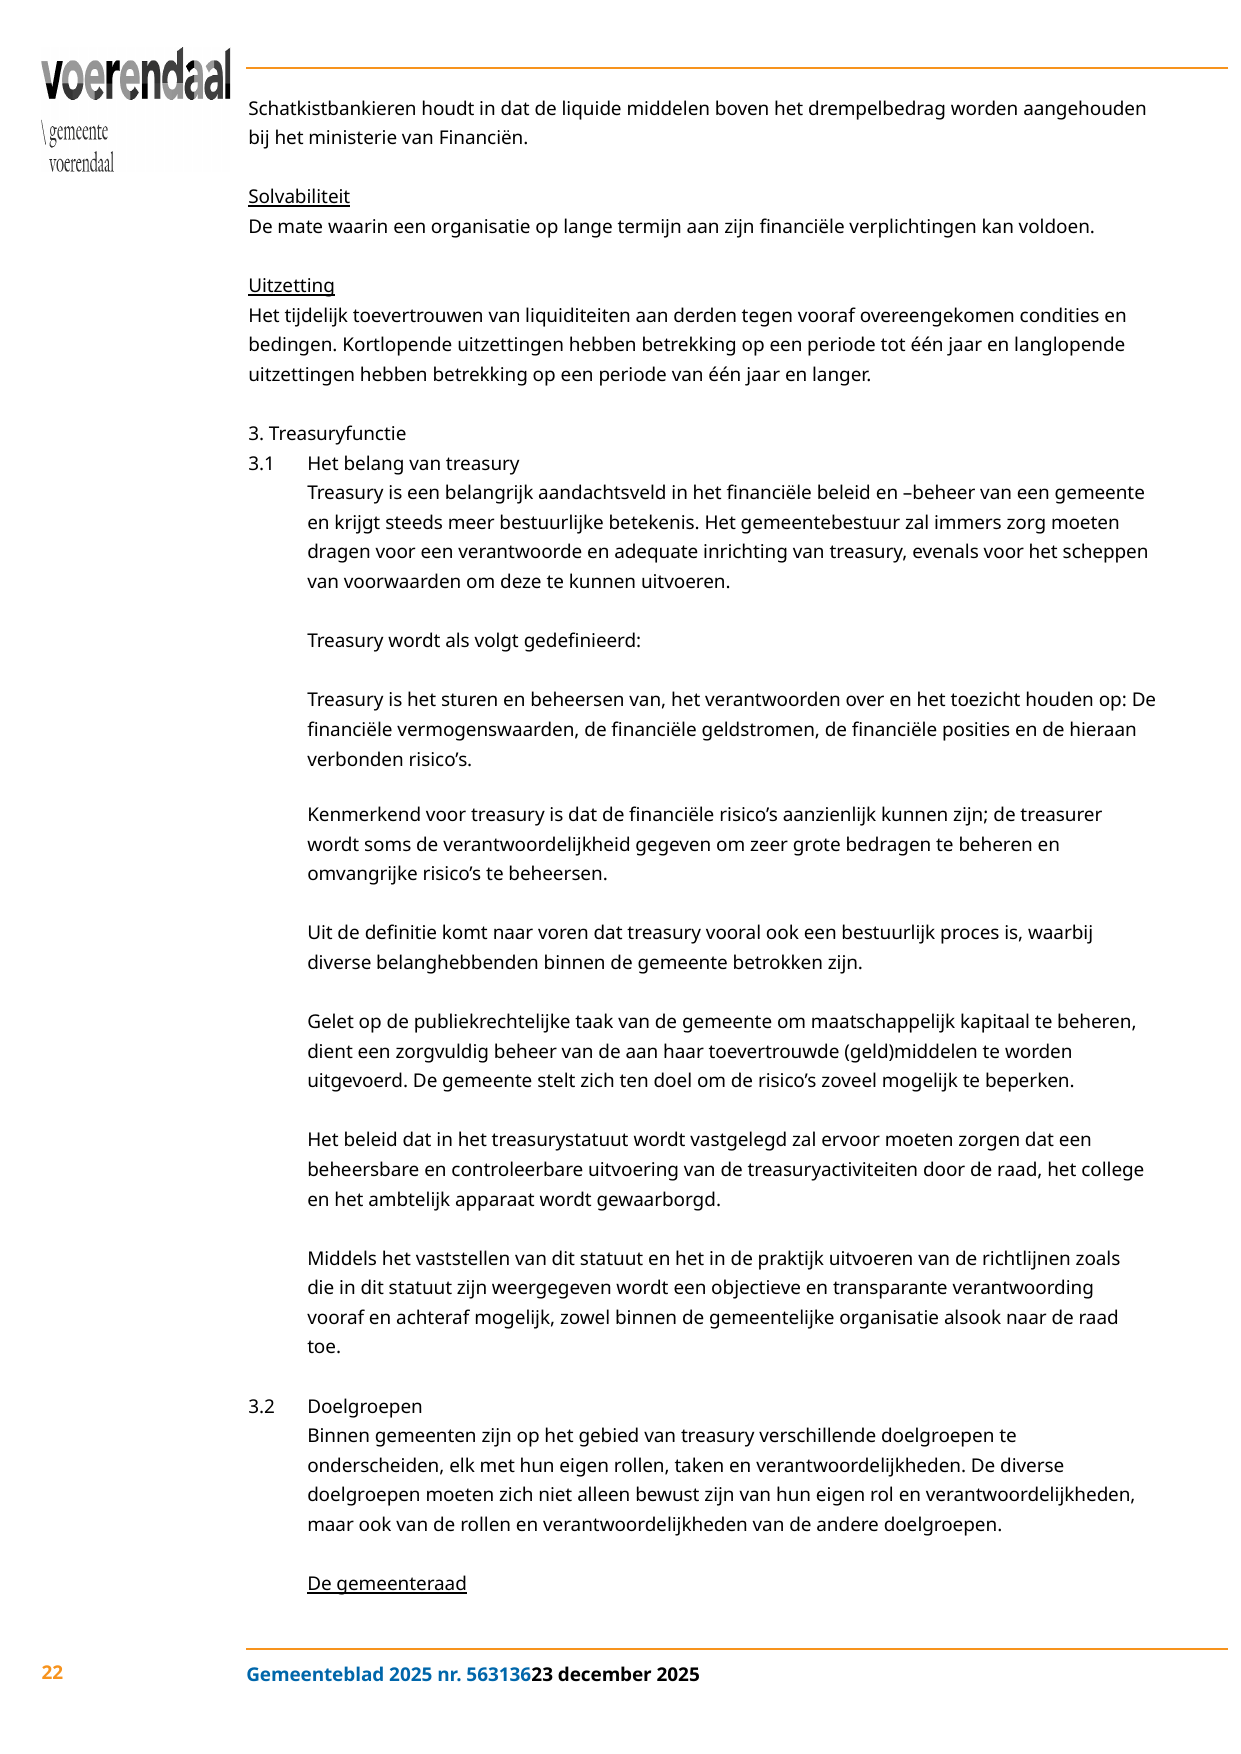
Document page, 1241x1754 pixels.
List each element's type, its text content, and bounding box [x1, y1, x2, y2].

list Treasury is een belangrijk aandachtsveld in het financiële beleid en –beheer van een gemeente en krijgt steeds meer bestuurlijke betekenis. Het gemeentebestuur zal immers zorg moeten dragen voor een verantwoorde en adequate inrichting van treasury, evenals voor het scheppen van voorwaarden om deze te kunnen uitvoeren. [248, 479, 1152, 594]
list Gelet op de publiekrechtelijke taak van de gemeente om maatschappelijk kapitaal te beheren, dient een zorgvuldig beheer van de aan haar toevertrouwde (geld)middelen te worden uitgevoerd. De gemeente stelt zich ten doel om de risico’s zoveel mogelijk te beperken. [248, 1008, 1152, 1093]
list Het belang van treasury [248, 450, 1152, 476]
text 3. Treasuryfunctie [248, 420, 1152, 446]
list Treasury wordt als volgt gedefinieerd: [248, 627, 1152, 653]
list Binnen gemeenten zijn op het gebied van treasury verschillende doelgroepen te onderscheiden, elk met hun eigen rollen, taken en verantwoordelijkheden. De diverse doelgroepen moeten zich niet alleen bewust zijn van hun eigen rol en verantwoordelijkheden, maar ook van de rollen en verantwoordelijkheden van de andere doelgroepen. [248, 1422, 1152, 1537]
list Kenmerkend voor treasury is dat de financiële risico’s aanzienlijk kunnen zijn; de treasurer wordt soms de verantwoordelijkheid gegeven om zeer grote bedragen te beheren en omvangrijke risico’s te beheersen. [248, 801, 1152, 886]
list Middels het vaststellen van dit statuut en het in de praktijk uitvoeren van de richtlijnen zoals die in dit statuut zijn weergegeven wordt een objectieve en transparante verantwoording vooraf en achteraf mogelijk, zowel binnen de gemeentelijke organisatie alsook naar de raad toe. [248, 1245, 1152, 1359]
list Het beleid dat in het treasurystatuut wordt vastgelegd zal ervoor moeten zorgen dat een beheersbare en controleerbare uitvoering van de treasuryactiviteiten door de raad, het college en het ambtelijk apparaat wordt gewaarborgd. [248, 1127, 1152, 1211]
table_header Treasury is het sturen en beheersen van, het verantwoorden over en het toezicht houden op: De financiële vermogenswaarden, de financiële geldstromen, de financiële posities en de hieraan verbonden risico’s. [307, 687, 1211, 771]
text Uitzetting [248, 272, 1152, 298]
text Schatkistbankieren houdt in dat de liquide middelen boven het drempelbedrag worden aangehouden bij het ministerie van Financiën. [248, 95, 1152, 150]
text De mate waarin een organisatie op lange termijn aan zijn financiële verplichtingen kan voldoen. [248, 213, 1152, 239]
list Uit de definitie komt naar voren dat treasury vooral ook een bestuurlijk proces is, waarbij diverse belanghebbenden binnen de gemeente betrokken zijn. [248, 919, 1152, 975]
text Het tijdelijk toevertrouwen van liquiditeiten aan derden tegen vooraf overeengekomen condities en bedingen. Kortlopende uitzettingen hebben betrekking op een periode tot één jaar en langlopende uitzettingen hebben betrekking op een periode van één jaar en langer. [248, 302, 1152, 387]
list De gemeenteraad [248, 1570, 1152, 1596]
text Solvabiliteit [248, 183, 1152, 209]
picture [41, 47, 231, 172]
list Doelgroepen [248, 1393, 1152, 1418]
